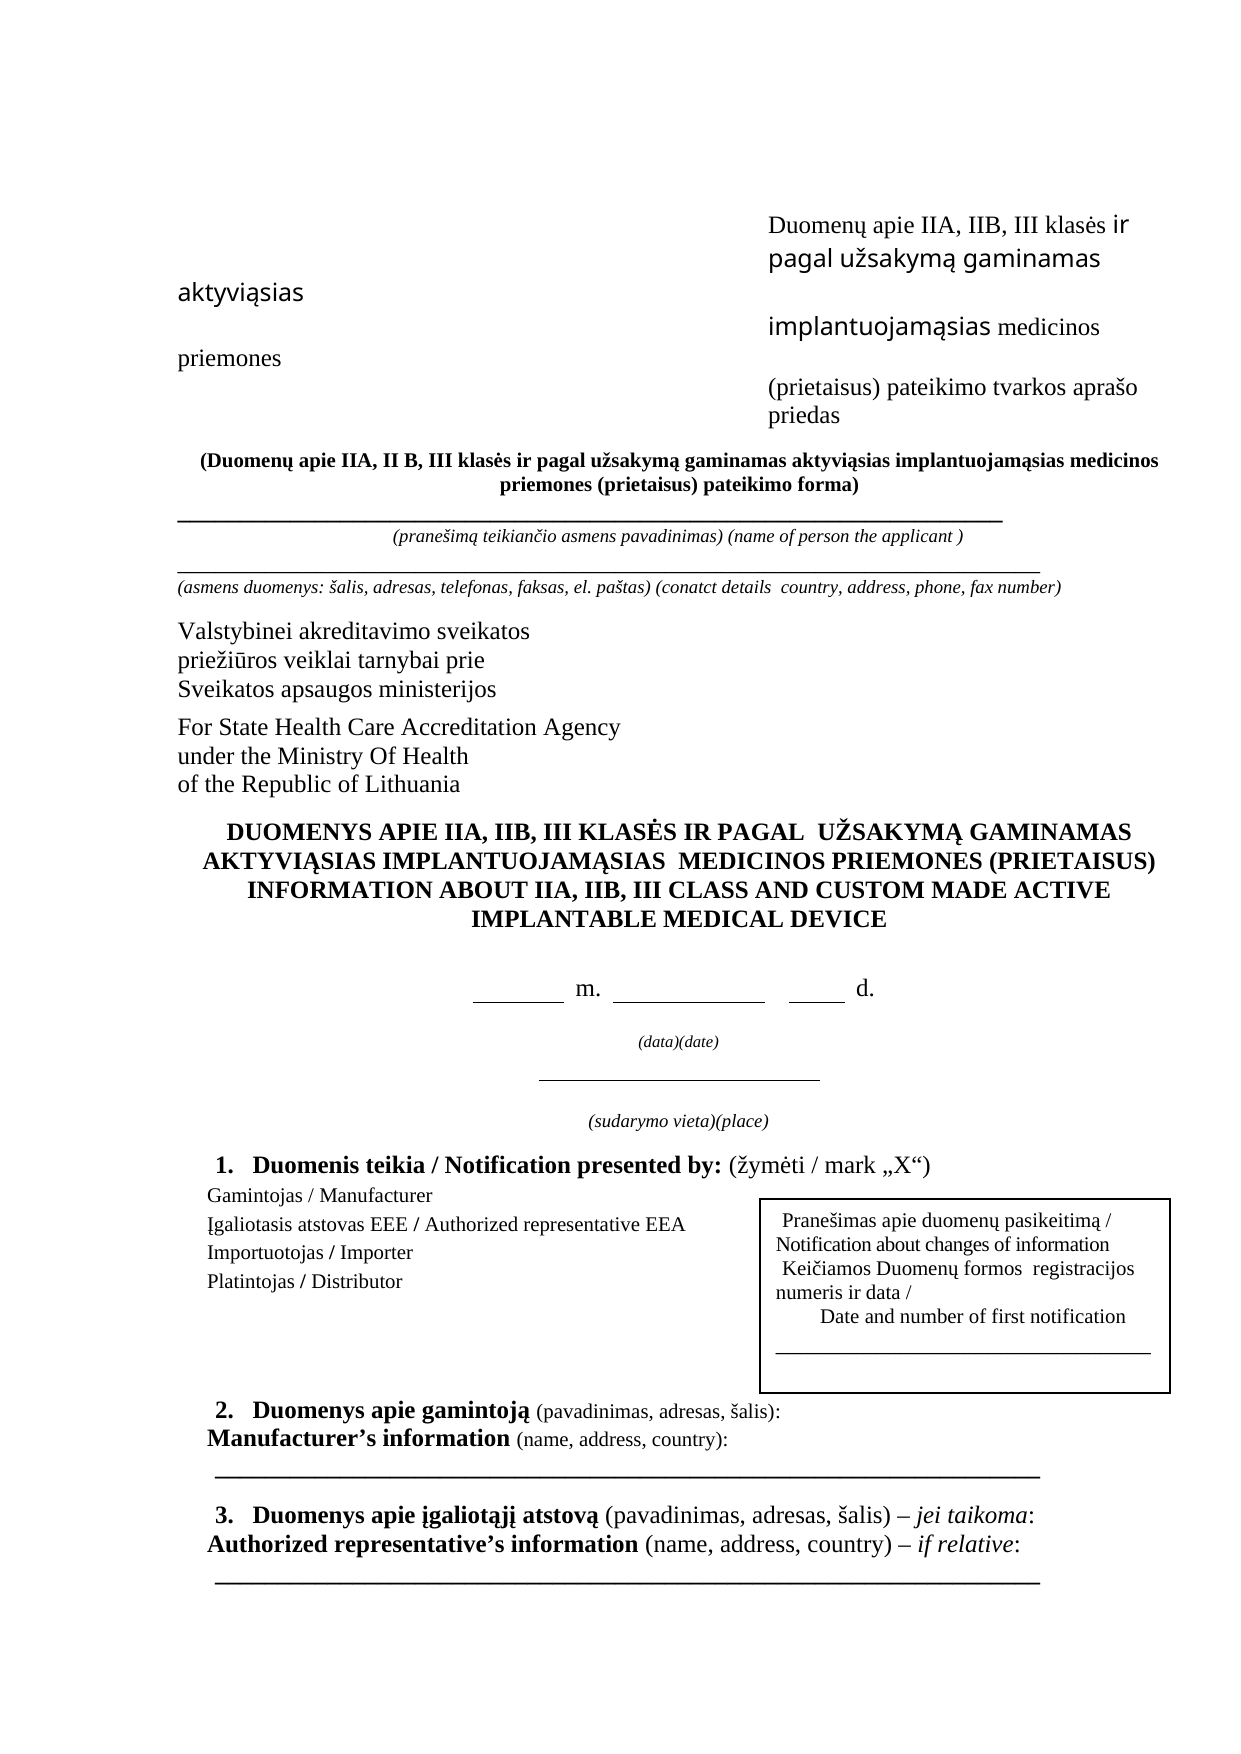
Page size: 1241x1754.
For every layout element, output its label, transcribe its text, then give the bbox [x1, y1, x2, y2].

text implantuojamąsias medicinos priemones [177, 309, 1181, 372]
text under the Ministry Of Health [177, 741, 1181, 769]
text (sudarymo vieta)(place) [177, 1109, 1181, 1131]
text INFORMATION ABOUT IIA, IIB, III CLASS AND CUSTOM MADE ACTIVE IMPLANTABLE MEDICAL DEVICE [177, 875, 1181, 932]
text Manufacturer’s information (name, address, country): [207, 1423, 1181, 1452]
text __________________________________________________________________ [177, 1452, 1181, 1481]
text priežiūros veiklai tarnybai prie [177, 645, 1181, 674]
text For State Health Care Accreditation Agency [177, 712, 1181, 741]
text priedas [177, 400, 1181, 429]
text DUOMENYS APIE IIA, IIB, III KLASĖS IR PAGAL UŽSAKYMĄ GAMINAMAS AKTYVIĄSIAS IMPLANTUOJAMĄSIAS MEDICINOS PRIEMONES (PRIETAISUS) [177, 817, 1181, 875]
table_header [539, 1051, 820, 1080]
text Pranešimas apie duomenų pasikeitimą / Notification about changes of information [776, 1208, 1154, 1256]
text (prietaisus) pateikimo tvarkos aprašo [177, 372, 1181, 400]
text Keičiamos Duomenų formos registracijos numeris ir data / [776, 1256, 1154, 1304]
text Duomenų apie IIA, IIB, III klasės ir [177, 207, 1181, 241]
text (asmens duomenys: šalis, adresas, telefonas, faksas, el. paštas) (conatct details country, address, phone, fax number) [177, 576, 1181, 597]
table_header [765, 973, 789, 1002]
text Sveikatos apsaugos ministerijos [177, 674, 1181, 702]
table_header [473, 973, 564, 1002]
text __________________________________________________________________ [177, 1558, 1181, 1586]
text __________________________________________________________________ [177, 496, 1181, 525]
table_header m. [564, 973, 612, 1002]
text Įgaliotasis atstovas EEE / Authorized representative EEA ⁪ [207, 1208, 758, 1236]
table_header [789, 973, 844, 1002]
text Date and number of first notification [820, 1304, 1154, 1328]
text Authorized representative’s information (name, address, country) – if relative: [207, 1529, 1181, 1558]
text Gamintojas / Manufacturer ⁪ [207, 1179, 1181, 1394]
text (data)(date) [177, 1032, 1181, 1051]
text Valstybinei akreditavimo sveikatos [177, 616, 1181, 645]
text _____________________________________________________________________ [177, 547, 1181, 576]
text Importuotojas / Importer ⁪ [207, 1236, 758, 1265]
text Platintojas / Distributor ⁪ [207, 1265, 758, 1294]
text pagal užsakymą gaminamas aktyviąsias [177, 241, 1181, 309]
table_header [613, 973, 765, 1002]
text 1. Duomenis teikia / Notification presented by: (žymėti / mark „X“) [215, 1150, 1181, 1179]
text of the Republic of Lithuania [177, 769, 1181, 798]
text ______________________________ [776, 1328, 1154, 1357]
table_header d. [845, 973, 886, 1002]
text (pranešimą teikiančio asmens pavadinimas) (name of person the applicant ) [177, 525, 1181, 547]
text (Duomenų apie IIA, II B, III klasės ir pagal užsakymą gaminamas aktyviąsias implantuojamąsias medicinos priemones (prietaisus) pateikimo forma) [177, 448, 1181, 496]
text 2. Duomenys apie gamintoją (pavadinimas, adresas, šalis): [215, 1395, 1181, 1423]
text 3. Duomenys apie įgaliotąjį atstovą (pavadinimas, adresas, šalis) – jei taikoma: [215, 1500, 1181, 1529]
